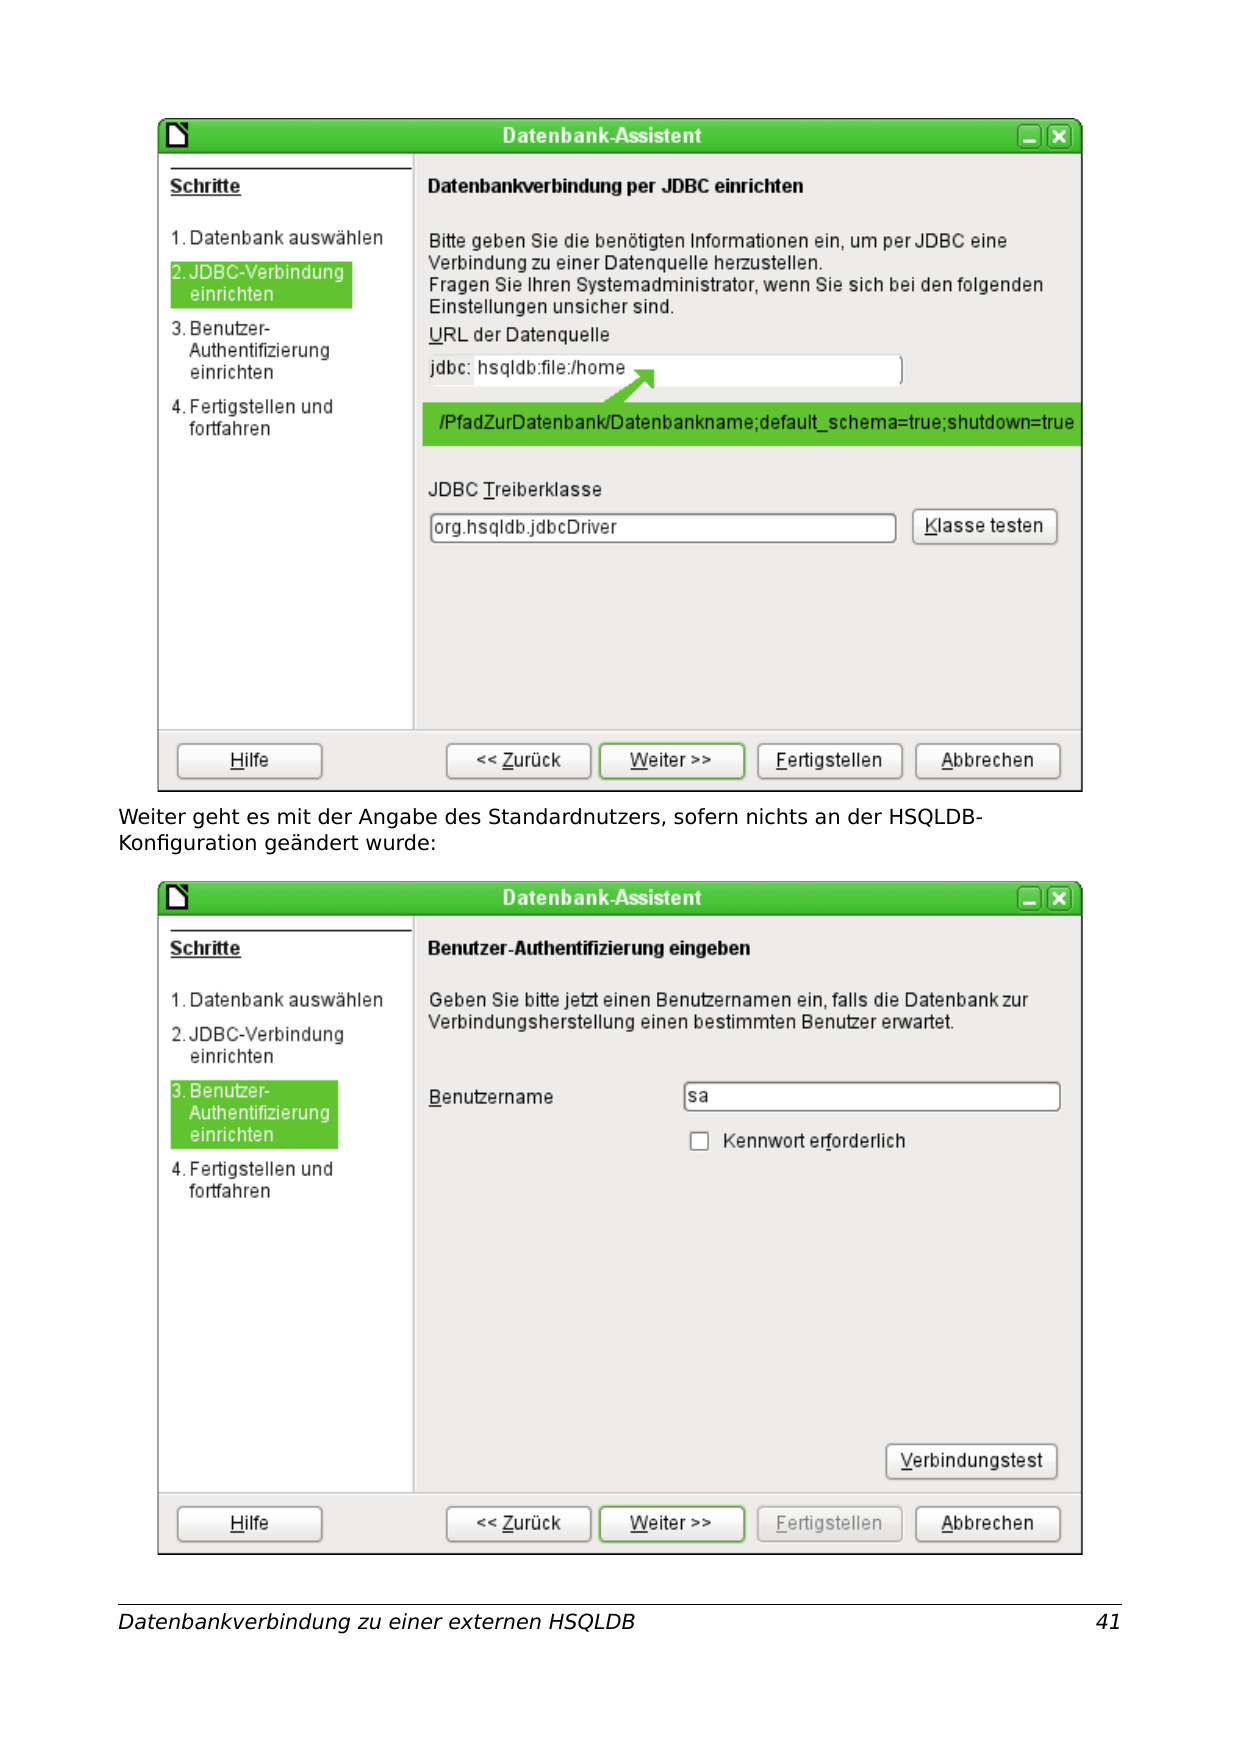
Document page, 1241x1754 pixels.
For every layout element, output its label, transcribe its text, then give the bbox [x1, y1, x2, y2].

text Weiter geht es mit der Angabe des Standardnutzers, sofern nichts an der HSQLDB-Konfiguration geändert wurde: [118, 805, 1122, 855]
picture [157, 881, 1083, 1555]
picture [157, 118, 1083, 792]
